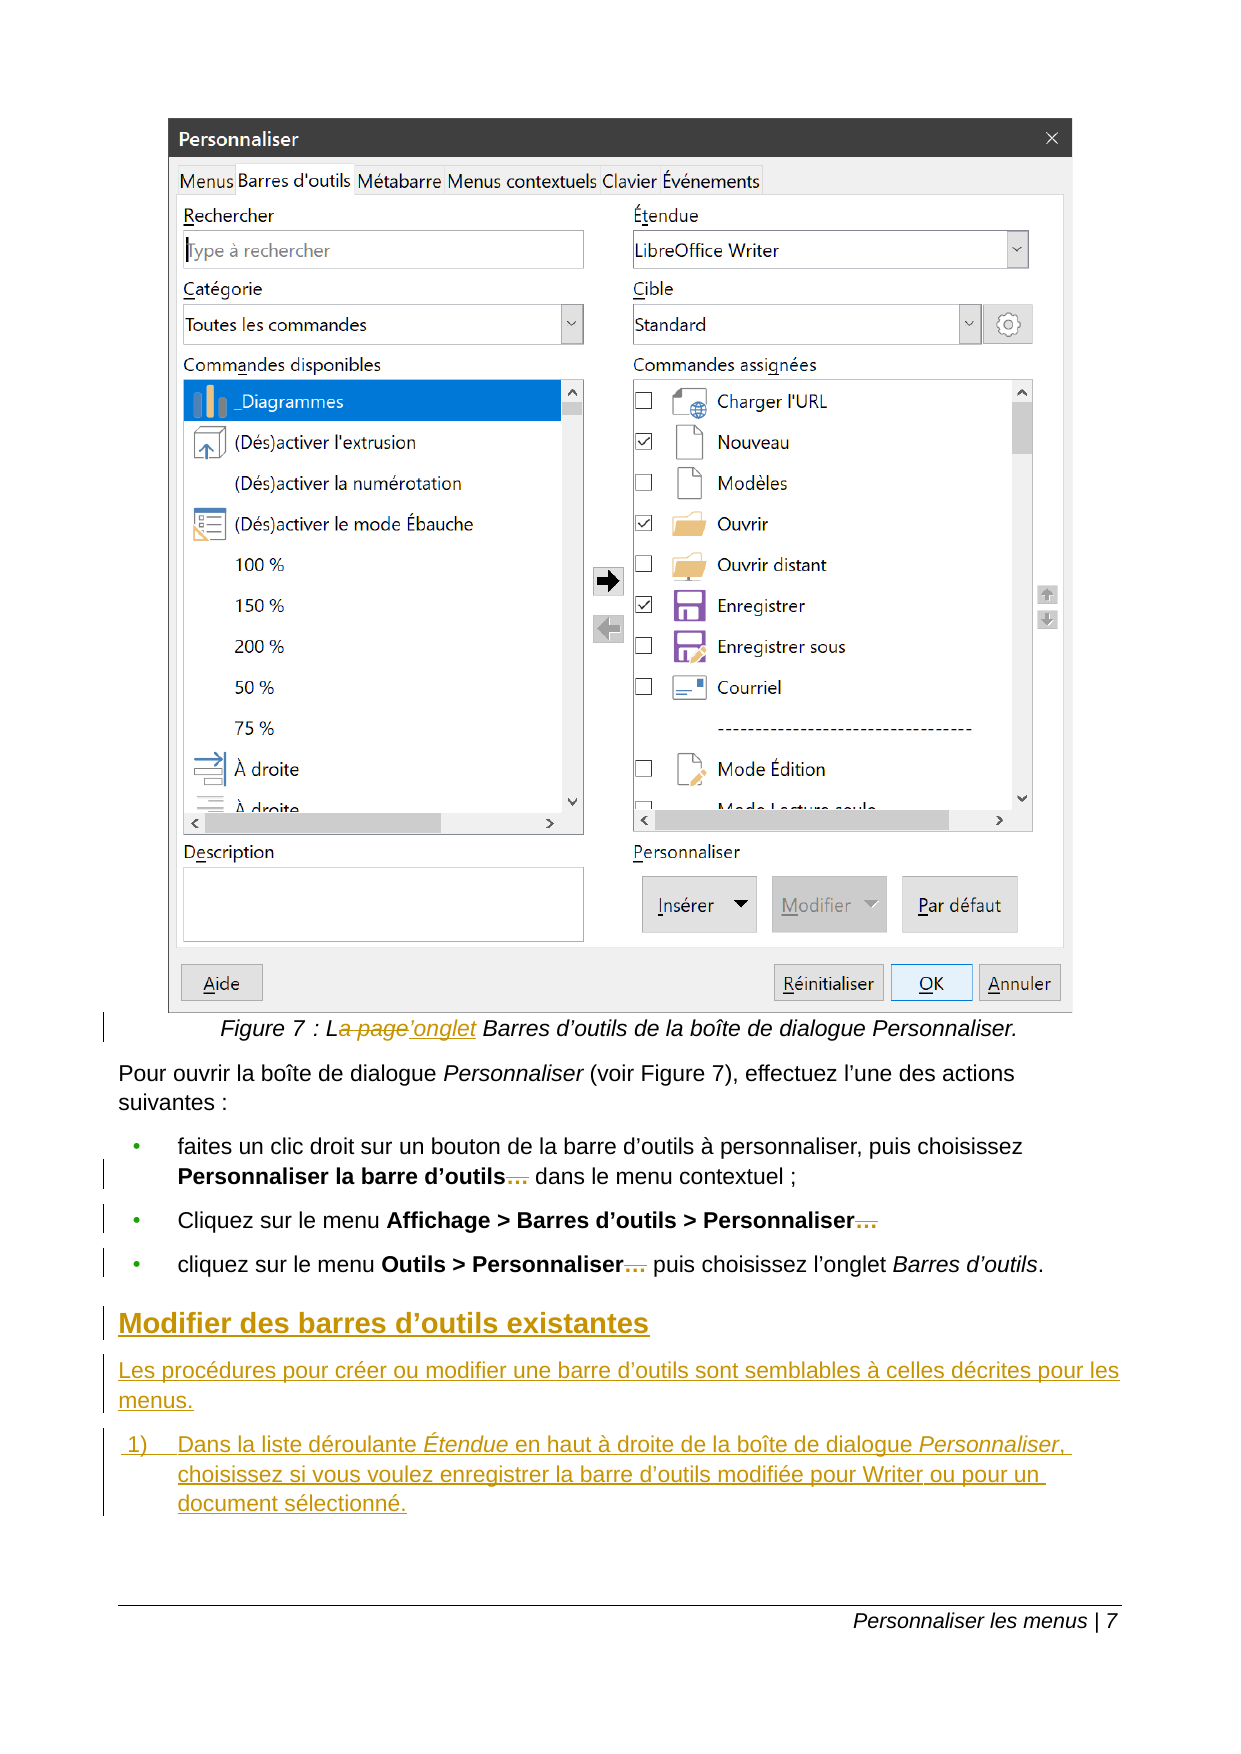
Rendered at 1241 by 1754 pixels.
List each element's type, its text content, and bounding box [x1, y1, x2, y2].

list faites un clic droit sur un bouton de la barre d’outils à personnaliser, puis choisissez Personnaliser la barre d’outils dans le menu contextuel ; [133, 1130, 1122, 1189]
subtitle Modifier des barres d’outils existantes [118, 1306, 1122, 1340]
list cliquez sur le menu Outils > Personnaliser puis choisissez l’onglet Barres d’outils. [133, 1248, 1122, 1277]
list Dans la liste déroulante Étendue en haut à droite de la boîte de dialogue Personnaliser, choisissez si vous voulez enregistrer la barre d’outils modifiée pour Writer ou pour un document sélectionné. [148, 1428, 1122, 1516]
text Les procédures pour créer ou modifier une barre d’outils sont semblables à celles décrites pour les menus. [118, 1354, 1122, 1413]
picture [168, 118, 1073, 1013]
text Figure 7 : L’onglet Barres d’outils de la boîte de dialogue Personnaliser. [118, 1012, 1122, 1042]
list Cliquez sur le menu Affichage > Barres d’outils > Personnaliser [133, 1203, 1122, 1233]
text Pour ouvrir la boîte de dialogue Personnaliser (voir Figure 7), effectuez l’une des actions suivantes : [118, 1056, 1122, 1115]
